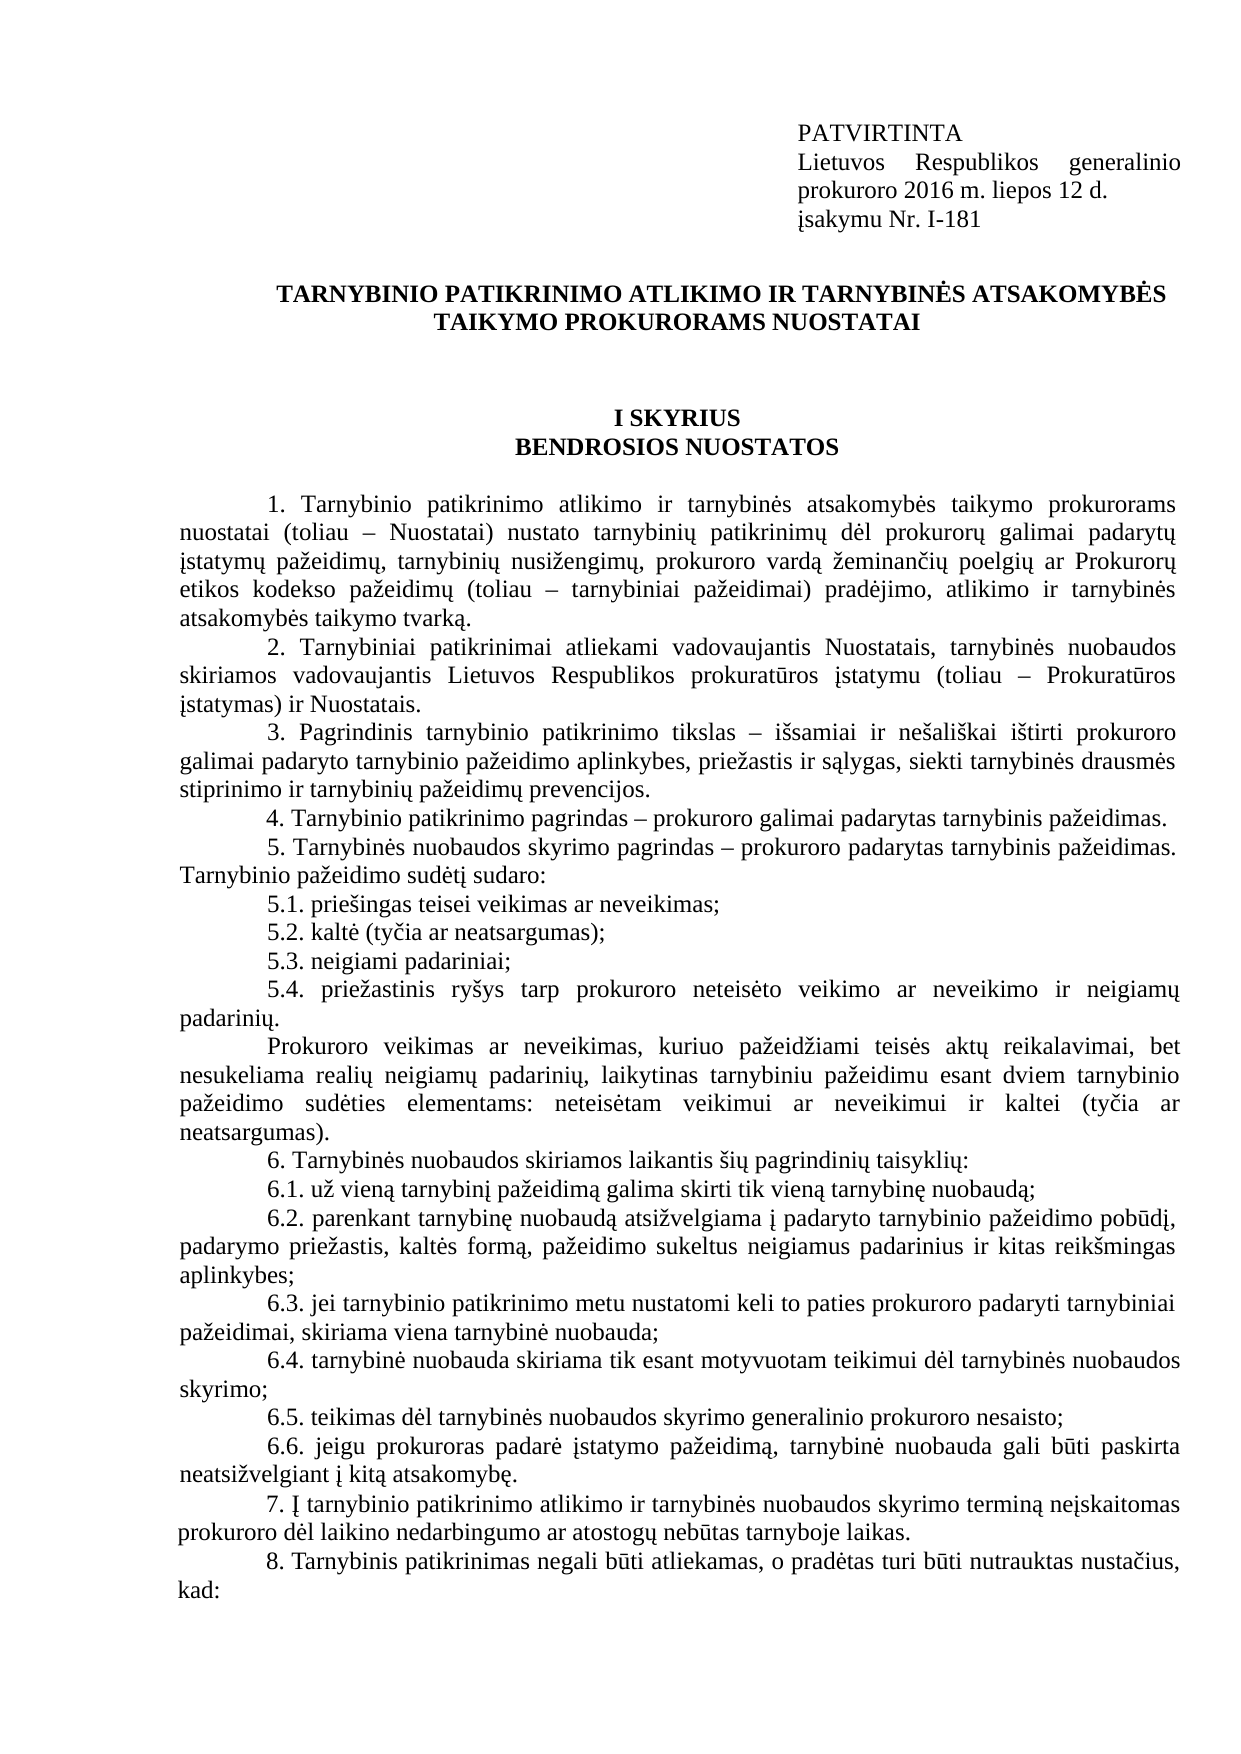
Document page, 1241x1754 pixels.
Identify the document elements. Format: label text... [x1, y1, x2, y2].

text 7. Į tarnybinio patikrinimo atlikimo ir tarnybinės nuobaudos skyrimo terminą neįskaitomas prokuroro dėl laikino nedarbingumo ar atostogų nebūtas tarnyboje laikas. [177, 1489, 1181, 1546]
text 2. Tarnybiniai patikrinimai atliekami vadovaujantis Nuostatais, tarnybinės nuobaudos skiriamos vadovaujantis Lietuvos Respublikos prokuratūros įstatymu (toliau – Prokuratūros įstatymas) ir Nuostatais. [179, 632, 1177, 718]
text Lietuvos Respublikos generalinio prokuroro 2016 m. liepos 12 d. [797, 147, 1181, 204]
text 6.2. parenkant tarnybinę nuobaudą atsižvelgiama į padaryto tarnybinio pažeidimo pobūdį, padarymo priežastis, kaltės formą, pažeidimo sukeltus neigiamus padarinius ir kitas reikšmingas aplinkybes; [179, 1203, 1177, 1289]
text 8. Tarnybinis patikrinimas negali būti atliekamas, o pradėtas turi būti nutrauktas nustačius, kad: [177, 1546, 1181, 1604]
text 6.6. jeigu prokuroras padarė įstatymo pažeidimą, tarnybinė nuobauda gali būti paskirta neatsižvelgiant į kitą atsakomybę. [179, 1432, 1181, 1489]
text 3. Pagrindinis tarnybinio patikrinimo tikslas – išsamiai ir nešališkai ištirti prokuroro galimai padaryto tarnybinio pažeidimo aplinkybes, priežastis ir sąlygas, siekti tarnybinės drausmės stiprinimo ir tarnybinių pažeidimų prevencijos. [179, 718, 1177, 803]
text I SKYRIUS [177, 403, 1177, 432]
text 5. Tarnybinės nuobaudos skyrimo pagrindas – prokuroro padarytas tarnybinis pažeidimas. Tarnybinio pažeidimo sudėtį sudaro: [179, 832, 1177, 889]
text 6. Tarnybinės nuobaudos skiriamos laikantis šių pagrindinių taisyklių: [179, 1146, 1181, 1175]
text 5.2. kaltė (tyčia ar neatsargumas); [179, 918, 1181, 946]
text BENDROSIOS NUOSTATOS [177, 432, 1177, 461]
text 6.4. tarnybinė nuobauda skiriama tik esant motyvuotam teikimui dėl tarnybinės nuobaudos skyrimo; [179, 1346, 1181, 1403]
text 5.3. neigiami padariniai; [179, 946, 1181, 975]
text 4. Tarnybinio patikrinimo pagrindas – prokuroro galimai padarytas tarnybinis pažeidimas. [177, 803, 1181, 832]
text įsakymu Nr. I-181 [797, 204, 1181, 233]
text PATVIRTINTA [177, 118, 1181, 147]
text 6.5. teikimas dėl tarnybinės nuobaudos skyrimo generalinio prokuroro nesaisto; [179, 1403, 1181, 1432]
text 1. Tarnybinio patikrinimo atlikimo ir tarnybinės atsakomybės taikymo prokurorams nuostatai (toliau – Nuostatai) nustato tarnybinių patikrinimų dėl prokurorų galimai padarytų įstatymų pažeidimų, tarnybinių nusižengimų, prokuroro vardą žeminančių poelgių ar Prokurorų etikos kodekso pažeidimų (toliau – tarnybiniai pažeidimai) pradėjimo, atlikimo ir tarnybinės atsakomybės taikymo tvarką. [179, 489, 1177, 632]
text 5.4. priežastinis ryšys tarp prokuroro neteisėto veikimo ar neveikimo ir neigiamų padarinių. [179, 975, 1181, 1032]
text 5.1. priešingas teisei veikimas ar neveikimas; [179, 889, 1181, 918]
text TARNYBINIO PATIKRINIMO ATLIKIMO IR TARNYBINĖS ATSAKOMYBĖS TAIKYMO PROKURORAMS NUOSTATAI [177, 279, 1177, 336]
text Prokuroro veikimas ar neveikimas, kuriuo pažeidžiami teisės aktų reikalavimai, bet nesukeliama realių neigiamų padarinių, laikytinas tarnybiniu pažeidimu esant dviem tarnybinio pažeidimo sudėties elementams: neteisėtam veikimui ar neveikimui ir kaltei (tyčia ar neatsargumas). [179, 1032, 1181, 1146]
text 6.3. jei tarnybinio patikrinimo metu nustatomi keli to paties prokuroro padaryti tarnybiniai pažeidimai, skiriama viena tarnybinė nuobauda; [179, 1289, 1177, 1346]
text 6.1. už vieną tarnybinį pažeidimą galima skirti tik vieną tarnybinę nuobaudą; [179, 1175, 1181, 1203]
